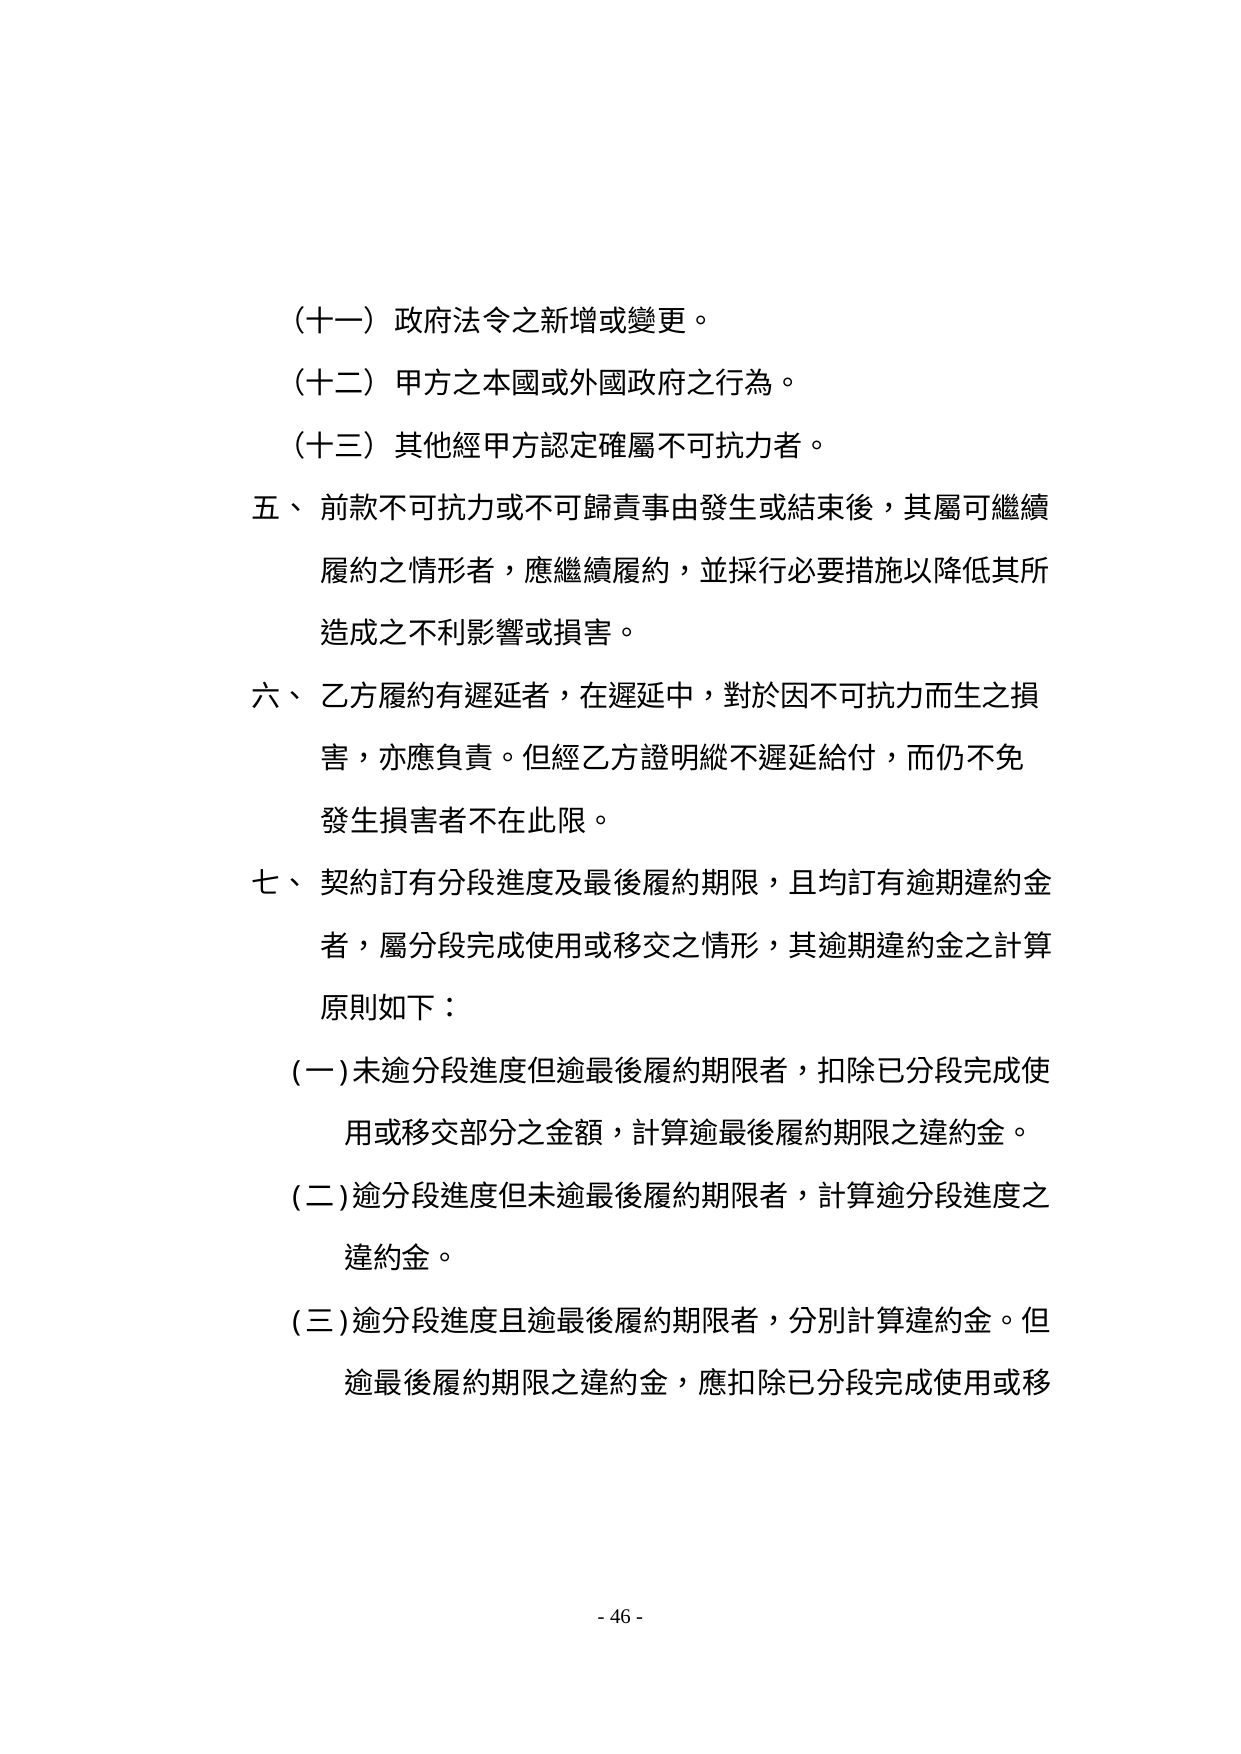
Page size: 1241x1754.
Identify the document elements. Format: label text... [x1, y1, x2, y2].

list 其他經甲方認定確屬不可抗力者。 [276, 402, 1053, 464]
list 前款不可抗力或不可歸責事由發生或結束後，其屬可繼續履約之情形者，應繼續履約，並採行必要措施以降低其所造成之不利影響或損害。 [252, 464, 1053, 652]
text (三)逾分段進度且逾最後履約期限者，分別計算違約金。但逾最後履約期限之違約金，應扣除已分段完成使用或移 [287, 1277, 1053, 1402]
text (一)未逾分段進度但逾最後履約期限者，扣除已分段完成使用或移交部分之金額，計算逾最後履約期限之違約金。 [287, 1027, 1053, 1152]
list 甲方之本國或外國政府之行為。 [276, 339, 1053, 402]
text (二)逾分段進度但未逾最後履約期限者，計算逾分段進度之違約金。 [287, 1152, 1053, 1277]
list 契約訂有分段進度及最後履約期限，且均訂有逾期違約金者，屬分段完成使用或移交之情形，其逾期違約金之計算原則如下： [252, 839, 1053, 1027]
list 政府法令之新增或變更。 [276, 277, 1053, 339]
list 乙方履約有遲延者，在遲延中，對於因不可抗力而生之損害，亦應負責。但經乙方證明縱不遲延給付，而仍不免發生損害者不在此限。 [252, 652, 1053, 839]
